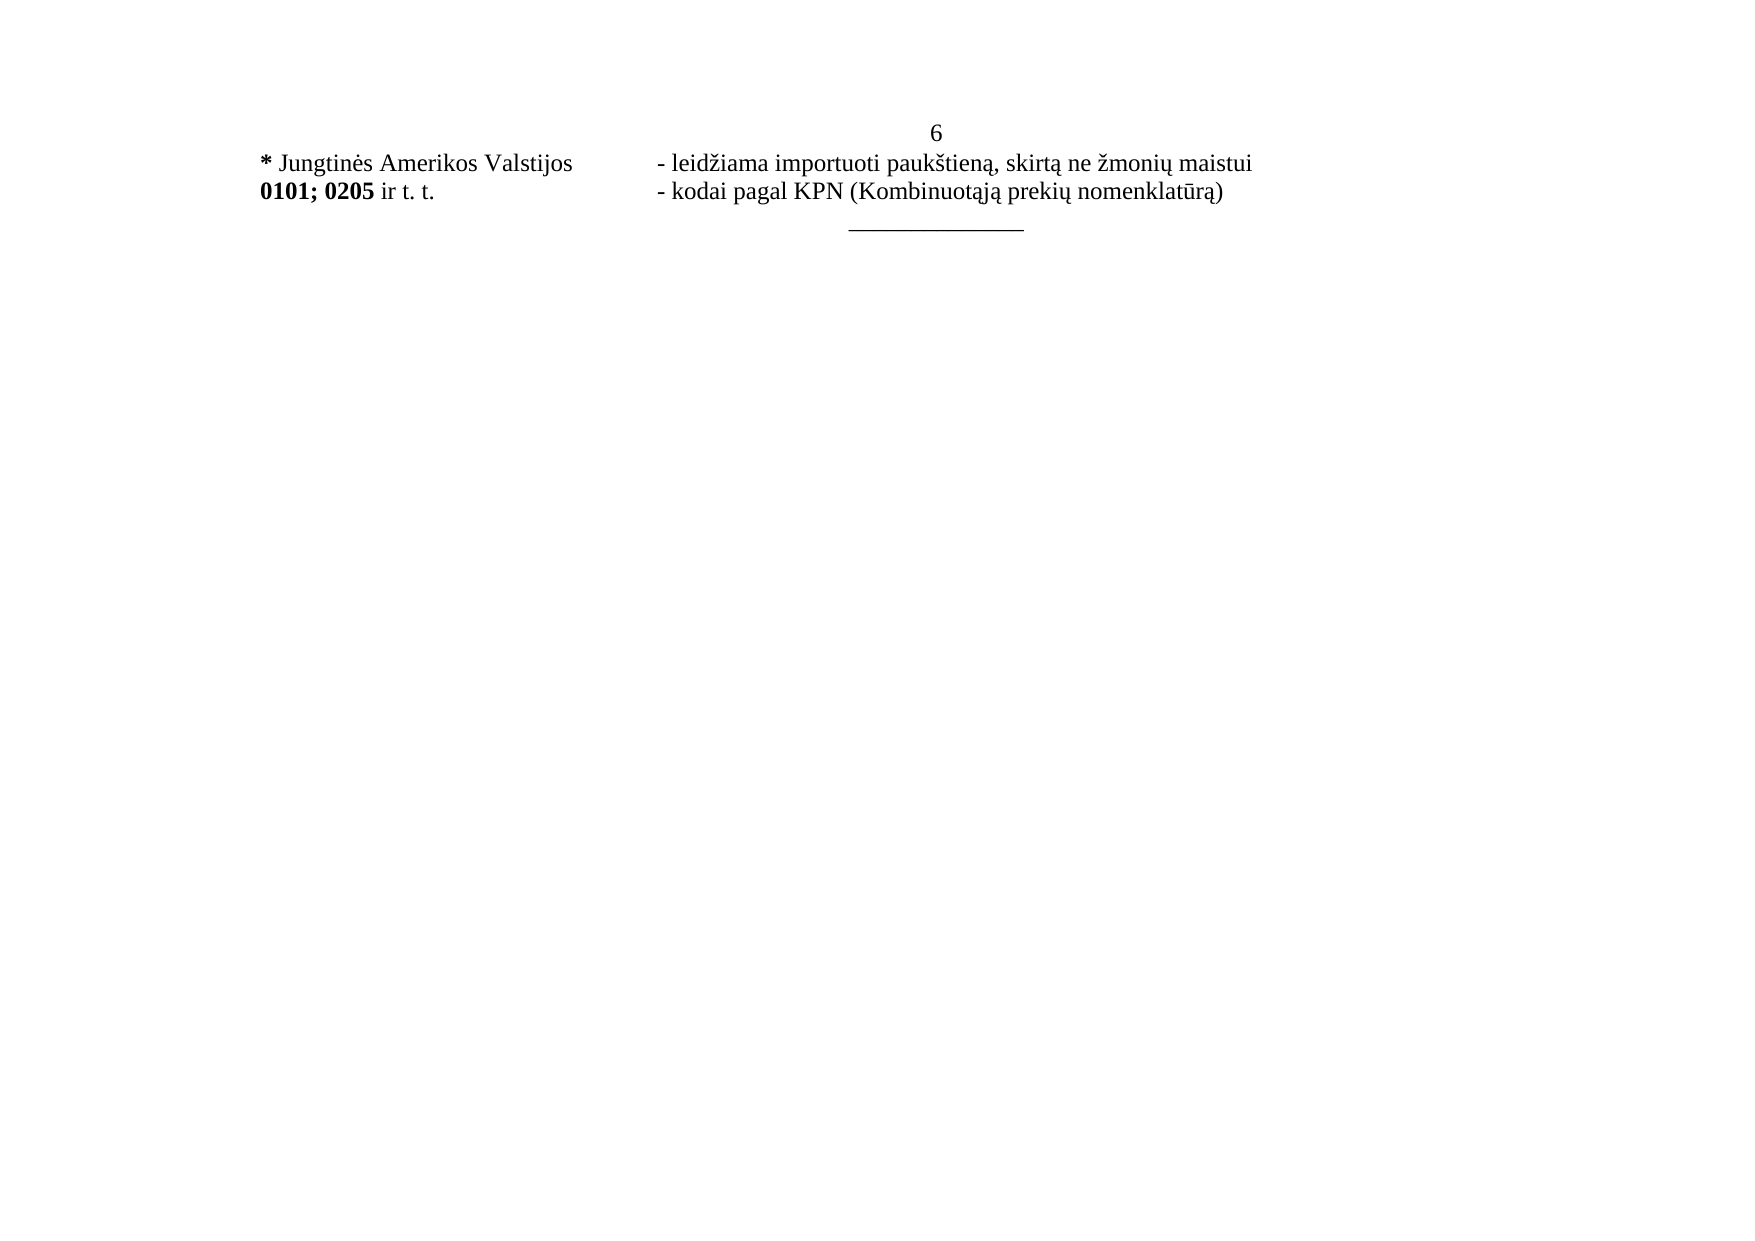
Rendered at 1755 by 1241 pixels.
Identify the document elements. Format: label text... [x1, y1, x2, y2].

table_cell [586, 176, 646, 205]
table_cell * Jungtinės Amerikos Valstijos [177, 148, 586, 176]
table_cell - kodai pagal KPN (Kombinuotąją prekių nomenklatūrą) [646, 176, 1595, 205]
table_cell - leidžiama importuoti paukštieną, skirtą ne žmonių maistui [646, 148, 1595, 176]
text ______________ [177, 205, 1695, 234]
table_cell 0101; 0205 ir t. t. [177, 176, 586, 205]
table_cell [586, 148, 646, 176]
